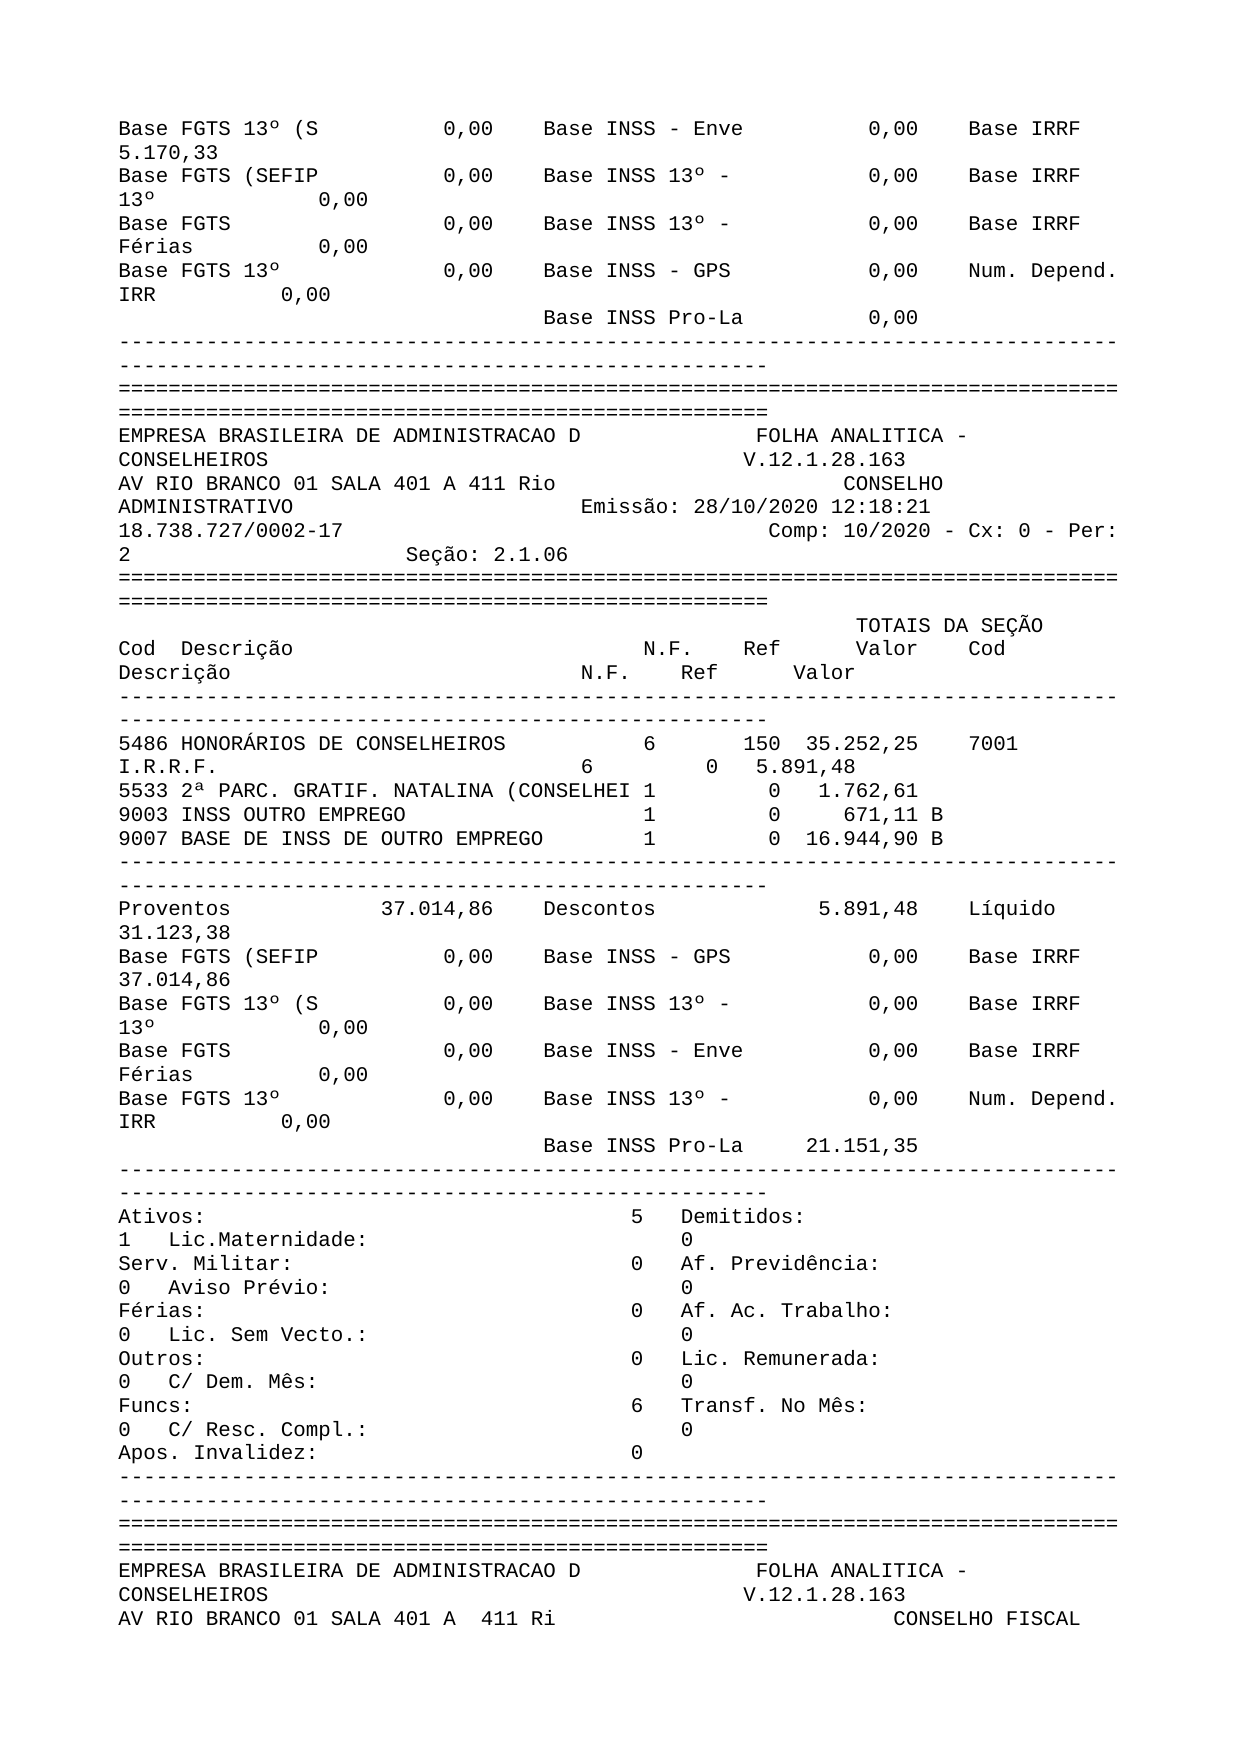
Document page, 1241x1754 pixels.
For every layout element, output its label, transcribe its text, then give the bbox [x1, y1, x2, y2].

text Base FGTS 0,00 Base INSS 13º - 0,00 Base IRRF Férias 0,00 [118, 213, 1122, 260]
text 9007 BASE DE INSS DE OUTRO EMPREGO 1 0 16.944,90 B [118, 827, 1122, 851]
text AV RIO BRANCO 01 SALA 401 A 411 Rio CONSELHO ADMINISTRATIVO Emissão: 28/10/2020 12:18:21 [118, 473, 1122, 520]
text ------------------------------------------------------------------------------------------------------------------------------------ [118, 1158, 1122, 1206]
text EMPRESA BRASILEIRA DE ADMINISTRACAO D FOLHA ANALITICA - CONSELHEIROS V.12.1.28.163 [118, 1561, 1122, 1608]
text Funcs: 6 Transf. No Mês: 0 C/ Resc. Compl.: 0 [118, 1395, 1122, 1442]
text 18.738.727/0002-17 Comp: 10/2020 - Cx: 0 - Per: 2 Seção: 2.1.06 [118, 520, 1122, 567]
text Base INSS Pro-La 0,00 [118, 307, 1122, 331]
text ------------------------------------------------------------------------------------------------------------------------------------ [118, 851, 1122, 898]
text Base FGTS 13º (S 0,00 Base INSS - Enve 0,00 Base IRRF 5.170,33 [118, 118, 1122, 165]
text Base FGTS 13º (S 0,00 Base INSS 13º - 0,00 Base IRRF 13º 0,00 [118, 993, 1122, 1040]
text ==================================================================================================================================== [118, 378, 1122, 426]
text EMPRESA BRASILEIRA DE ADMINISTRACAO D FOLHA ANALITICA - CONSELHEIROS V.12.1.28.163 [118, 426, 1122, 473]
text AV RIO BRANCO 01 SALA 401 A 411 Ri CONSELHO FISCAL [118, 1608, 1122, 1631]
text TOTAIS DA SEÇÃO [118, 615, 1122, 638]
text Base FGTS 13º 0,00 Base INSS 13º - 0,00 Num. Depend. IRR 0,00 [118, 1088, 1122, 1135]
text Serv. Militar: 0 Af. Previdência: 0 Aviso Prévio: 0 [118, 1253, 1122, 1300]
text Outros: 0 Lic. Remunerada: 0 C/ Dem. Mês: 0 [118, 1348, 1122, 1395]
text Apos. Invalidez: 0 [118, 1442, 1122, 1466]
text ==================================================================================================================================== [118, 567, 1122, 615]
text 9003 INSS OUTRO EMPREGO 1 0 671,11 B [118, 804, 1122, 827]
text Base INSS Pro-La 21.151,35 [118, 1135, 1122, 1158]
text Cod Descrição N.F. Ref Valor Cod Descrição N.F. Ref Valor [118, 638, 1122, 686]
text Base FGTS (SEFIP 0,00 Base INSS 13º - 0,00 Base IRRF 13º 0,00 [118, 165, 1122, 213]
text 5486 HONORÁRIOS DE CONSELHEIROS 6 150 35.252,25 7001 I.R.R.F. 6 0 5.891,48 [118, 733, 1122, 780]
text Ativos: 5 Demitidos: 1 Lic.Maternidade: 0 [118, 1206, 1122, 1253]
text ------------------------------------------------------------------------------------------------------------------------------------ [118, 331, 1122, 378]
text ------------------------------------------------------------------------------------------------------------------------------------ [118, 1466, 1122, 1513]
text ------------------------------------------------------------------------------------------------------------------------------------ [118, 686, 1122, 733]
text Proventos 37.014,86 Descontos 5.891,48 Líquido 31.123,38 [118, 898, 1122, 946]
text ==================================================================================================================================== [118, 1513, 1122, 1561]
text Férias: 0 Af. Ac. Trabalho: 0 Lic. Sem Vecto.: 0 [118, 1300, 1122, 1348]
text Base FGTS 0,00 Base INSS - Enve 0,00 Base IRRF Férias 0,00 [118, 1040, 1122, 1088]
text Base FGTS (SEFIP 0,00 Base INSS - GPS 0,00 Base IRRF 37.014,86 [118, 946, 1122, 993]
text Base FGTS 13º 0,00 Base INSS - GPS 0,00 Num. Depend. IRR 0,00 [118, 260, 1122, 307]
text 5533 2ª PARC. GRATIF. NATALINA (CONSELHEI 1 0 1.762,61 [118, 780, 1122, 804]
